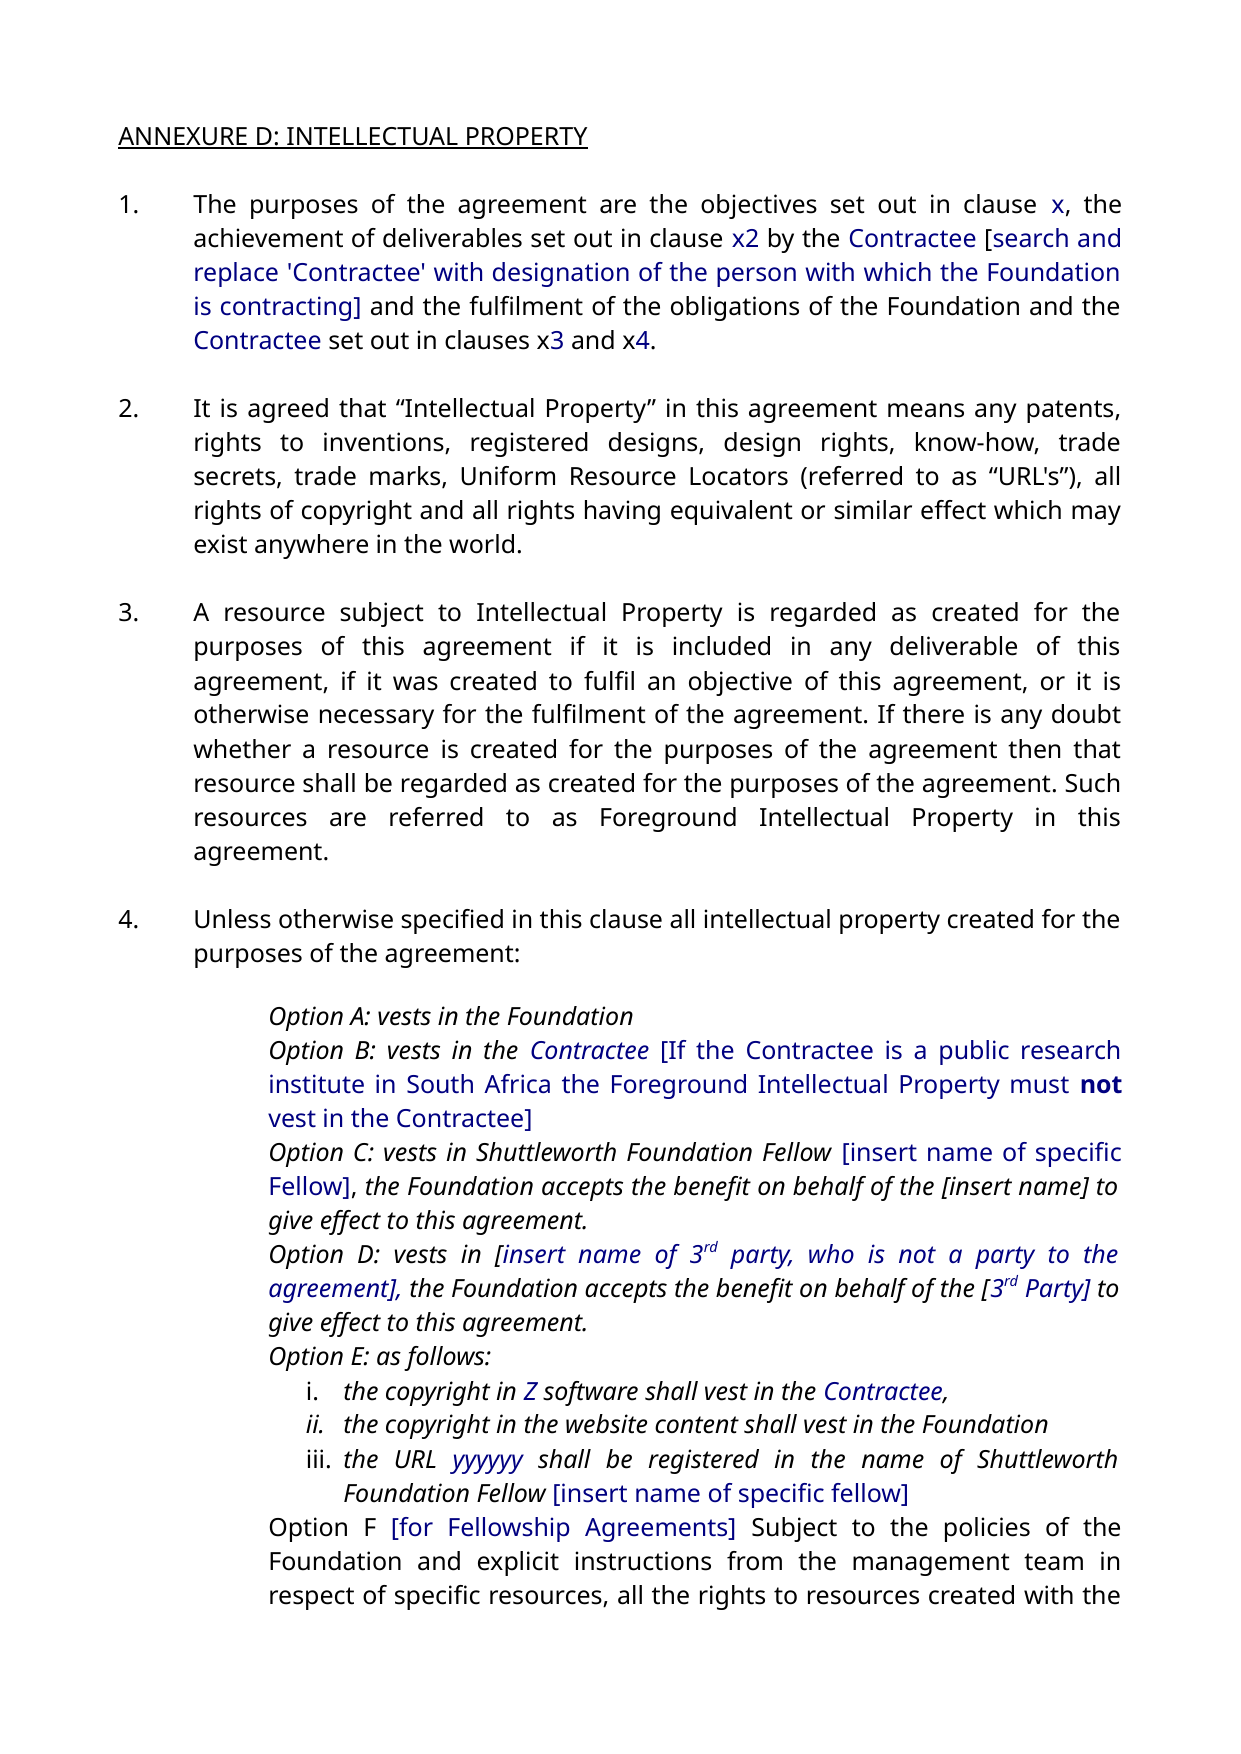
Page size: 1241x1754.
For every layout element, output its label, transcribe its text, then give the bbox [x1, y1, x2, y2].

list the copyright in the website content shall vest in the Foundation [306, 1407, 1122, 1441]
list A resource subject to Intellectual Property is regarded as created for the purposes of this agreement if it is included in any deliverable of this agreement, if it was created to fulfil an objective of this agreement, or it is otherwise necessary for the fulfilment of the agreement. If there is any doubt whether a resource is created for the purposes of the agreement then that resource shall be regarded as created for the purposes of the agreement. Such resources are referred to as Foreground Intellectual Property in this agreement. [118, 595, 1122, 867]
list Option C: vests in Shuttleworth Foundation Fellow [insert name of specific Fellow], the Foundation accepts the benefit on behalf of the [insert name] to give effect to this agreement. [231, 1135, 1122, 1237]
list the URL yyyyyy shall be registered in the name of Shuttleworth Foundation Fellow [insert name of specific fellow] [306, 1441, 1122, 1509]
list Unless otherwise specified in this clause all intellectual property created for the purposes of the agreement: [118, 902, 1122, 970]
list Option D: vests in [insert name of 3rd party, who is not a party to the agreement], the Foundation accepts the benefit on behalf of the [3rd Party] to give effect to this agreement. [231, 1237, 1122, 1339]
list Option E: as follows: [231, 1339, 1122, 1373]
list Option B: vests in the Contractee [If the Contractee is a public research institute in South Africa the Foreground Intellectual Property must not vest in the Contractee] [231, 1032, 1122, 1135]
list The purposes of the agreement are the objectives set out in clause x, the achievement of deliverables set out in clause x2 by the Contractee [search and replace 'Contractee' with designation of the person with which the Foundation is contracting] and the fulfilment of the obligations of the Foundation and the Contractee set out in clauses x3 and x4. [118, 186, 1122, 357]
list Option F [for Fellowship Agreements] Subject to the policies of the Foundation and explicit instructions from the management team in respect of specific resources, all the rights to resources created with the [231, 1509, 1122, 1612]
text ANNEXURE D: INTELLECTUAL PROPERTY [118, 118, 1122, 152]
list It is agreed that “Intellectual Property” in this agreement means any patents, rights to inventions, registered designs, design rights, know-how, trade secrets, trade marks, Uniform Resource Locators (referred to as “URL's”), all rights of copyright and all rights having equivalent or similar effect which may exist anywhere in the world. [118, 391, 1122, 561]
list Option A: vests in the Foundation [231, 998, 1122, 1032]
list the copyright in Z software shall vest in the Contractee, [306, 1373, 1122, 1407]
